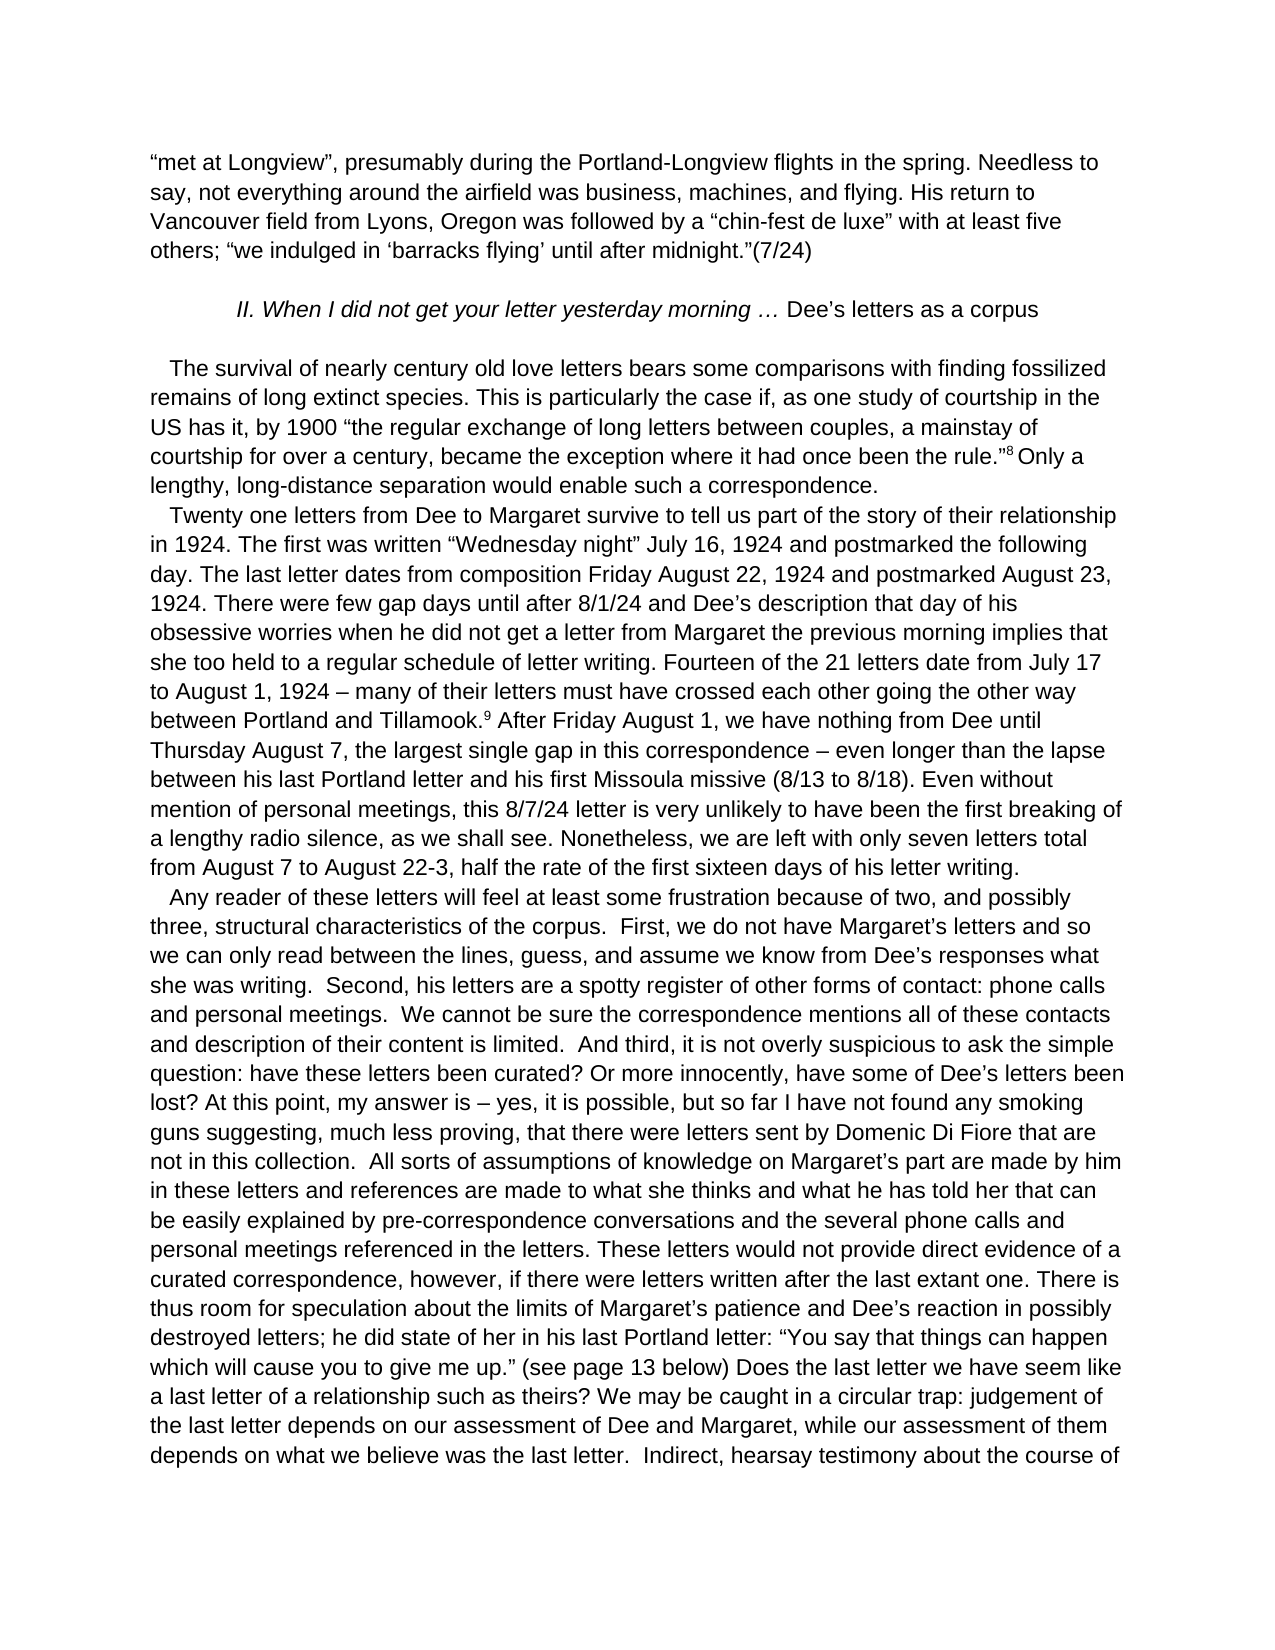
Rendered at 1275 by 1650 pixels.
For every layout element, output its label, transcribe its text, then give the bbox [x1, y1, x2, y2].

text II. When I did not get your letter yesterday morning … Dee’s letters as a corpus [150, 297, 1125, 322]
text Any reader of these letters will feel at least some frustration because of two, and possibly three, structural characteristics of the corpus. First, we do not have Margaret’s letters and so we can only read between the lines, guess, and assume we know from Dee’s responses what she was writing. Second, his letters are a spotty register of other forms of contact: phone calls and personal meetings. We cannot be sure the correspondence mentions all of these contacts and description of their content is limited. And third, it is not overly suspicious to ask the simple question: have these letters been curated? Or more innocently, have some of Dee’s letters been lost? At this point, my answer is – yes, it is possible, but so far I have not found any smoking guns suggesting, much less proving, that there were letters sent by Domenic Di Fiore that are not in this collection. All sorts of assumptions of knowledge on Margaret’s part are made by him in these letters and references are made to what she thinks and what he has told her that can be easily explained by pre-correspondence conversations and the several phone calls and personal meetings referenced in the letters. These letters would not provide direct evidence of a curated correspondence, however, if there were letters written after the last extant one. There is thus room for speculation about the limits of Margaret’s patience and Dee’s reaction in possibly destroyed letters; he did state of her in his last Portland letter: “You say that things can happen which will cause you to give me up.” (see page 13 below) Does the last letter we have seem like a last letter of a relationship such as theirs? We may be caught in a circular trap: judgement of the last letter depends on our assessment of Dee and Margaret, while our assessment of them depends on what we believe was the last letter. Indirect, hearsay testimony about the course of [150, 884, 1125, 1468]
text “met at Longview”, presumably during the Portland-Longview flights in the spring. Needless to say, not everything around the airfield was business, machines, and flying. His return to Vancouver field from Lyons, Oregon was followed by a “chin-fest de luxe” with at least five others; “we indulged in ‘barracks flying’ until after midnight.”(7/24) [150, 150, 1125, 264]
text Twenty one letters from Dee to Margaret survive to tell us part of the story of their relationship in 1924. The first was written “Wednesday night” July 16, 1924 and postmarked the following day. The last letter dates from composition Friday August 22, 1924 and postmarked August 23, 1924. There were few gap days until after 8/1/24 and Dee’s description that day of his obsessive worries when he did not get a letter from Margaret the previous morning implies that she too held to a regular schedule of letter writing. Fourteen of the 21 letters date from July 17 to August 1, 1924 – many of their letters must have crossed each other going the other way between Portland and Tillamook.9 After Friday August 1, we have nothing from Dee until Thursday August 7, the largest single gap in this correspondence – even longer than the lapse between his last Portland letter and his first Missoula missive (8/13 to 8/18). Even without mention of personal meetings, this 8/7/24 letter is very unlikely to have been the first breaking of a lengthy radio silence, as we shall see. Nonetheless, we are left with only seven letters total from August 7 to August 22-3, half the rate of the first sixteen days of his letter writing. [150, 502, 1125, 881]
text The survival of nearly century old love letters bears some comparisons with finding fossilized remains of long extinct species. This is particularly the case if, as one study of courtship in the US has it, by 1900 “the regular exchange of long letters between couples, a mainstay of courtship for over a century, became the exception where it had once been the rule.”8 Only a lengthy, long-distance separation would enable such a correspondence. [150, 356, 1125, 499]
